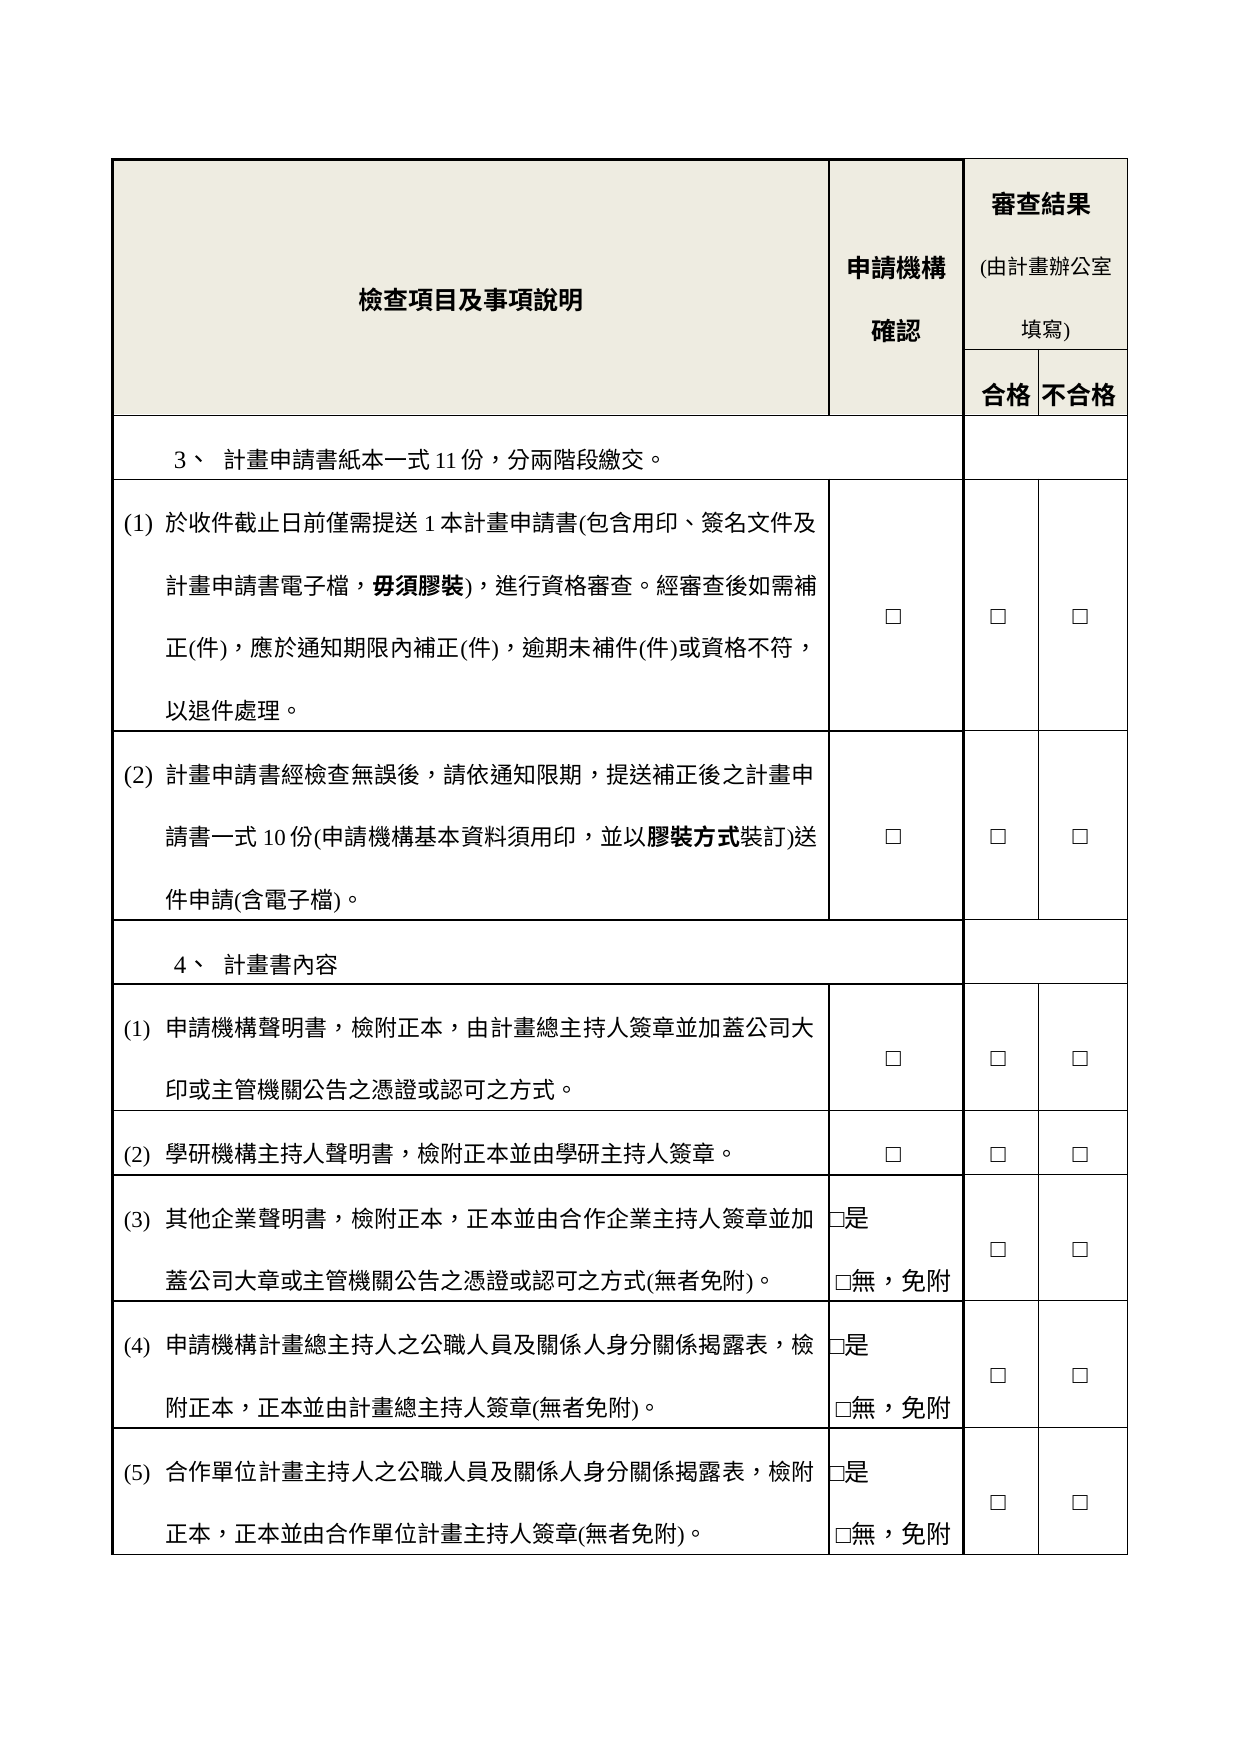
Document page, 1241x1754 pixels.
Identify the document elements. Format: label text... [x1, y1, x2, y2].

table_cell □ [830, 732, 962, 919]
table_cell □ [830, 1111, 962, 1174]
table_cell 合格 [965, 350, 1038, 414]
table_cell □ [830, 985, 962, 1110]
table_cell □是 □無，免附 [830, 1302, 962, 1427]
table_header 審查結果 (由計畫辦公室 填寫) [965, 159, 1127, 349]
table_cell □是 □無，免附 [830, 1429, 962, 1553]
table_cell 計畫申請書紙本一式11份，分兩階段繳交。 [114, 416, 962, 478]
table_cell 其他企業聲明書，檢附正本，正本並由合作企業主持人簽章並加蓋公司大章或主管機關公告之憑證或認可之方式(無者免附)。 [114, 1176, 828, 1300]
table_cell □ [965, 1301, 1038, 1427]
table_cell 合作單位計畫主持人之公職人員及關係人身分關係揭露表，檢附正本，正本並由合作單位計畫主持人簽章(無者免附)。 [114, 1429, 828, 1553]
table_cell 計畫書內容 [114, 921, 962, 983]
table_cell □ [1039, 1175, 1127, 1300]
table_cell 學研機構主持人聲明書，檢附正本並由學研主持人簽章。 [114, 1111, 828, 1174]
table_cell □是 □無，免附 [830, 1176, 962, 1300]
table_cell □ [965, 480, 1038, 730]
table_cell 計畫申請書經檢查無誤後，請依通知限期，提送補正後之計畫申請書一式10份(申請機構基本資料須用印，並以膠裝方式裝訂)送件申請(含電子檔)。 [114, 732, 828, 919]
table_cell □ [1039, 984, 1127, 1110]
table_cell 申請機構計畫總主持人之公職人員及關係人身分關係揭露表，檢附正本，正本並由計畫總主持人簽章(無者免附)。 [114, 1302, 828, 1427]
table_cell □ [1039, 1428, 1127, 1553]
table_cell □ [1039, 480, 1127, 730]
table_cell 申請機構聲明書，檢附正本，由計畫總主持人簽章並加蓋公司大印或主管機關公告之憑證或認可之方式。 [114, 985, 828, 1110]
table_cell □ [965, 984, 1038, 1110]
table_cell □ [965, 1428, 1038, 1553]
table_cell 不合格 [1039, 350, 1127, 414]
table_cell □ [830, 480, 962, 730]
table_cell [965, 920, 1127, 983]
table_cell □ [1039, 731, 1127, 919]
table_cell □ [1039, 1111, 1127, 1174]
table_header 申請機構確認 [830, 161, 962, 414]
table_cell □ [965, 1111, 1038, 1174]
table_cell □ [1039, 1301, 1127, 1427]
table_cell [965, 416, 1127, 478]
table_cell 於收件截止日前僅需提送1本計畫申請書(包含用印、簽名文件及計畫申請書電子檔，毋須膠裝)，進行資格審查。經審查後如需補正(件)，應於通知期限內補正(件)，逾期未補件(件)或資格不符，以退件處理。 [114, 480, 828, 730]
table_cell □ [965, 1175, 1038, 1300]
table_header 檢查項目及事項說明 [114, 161, 828, 414]
table_cell □ [965, 731, 1038, 919]
